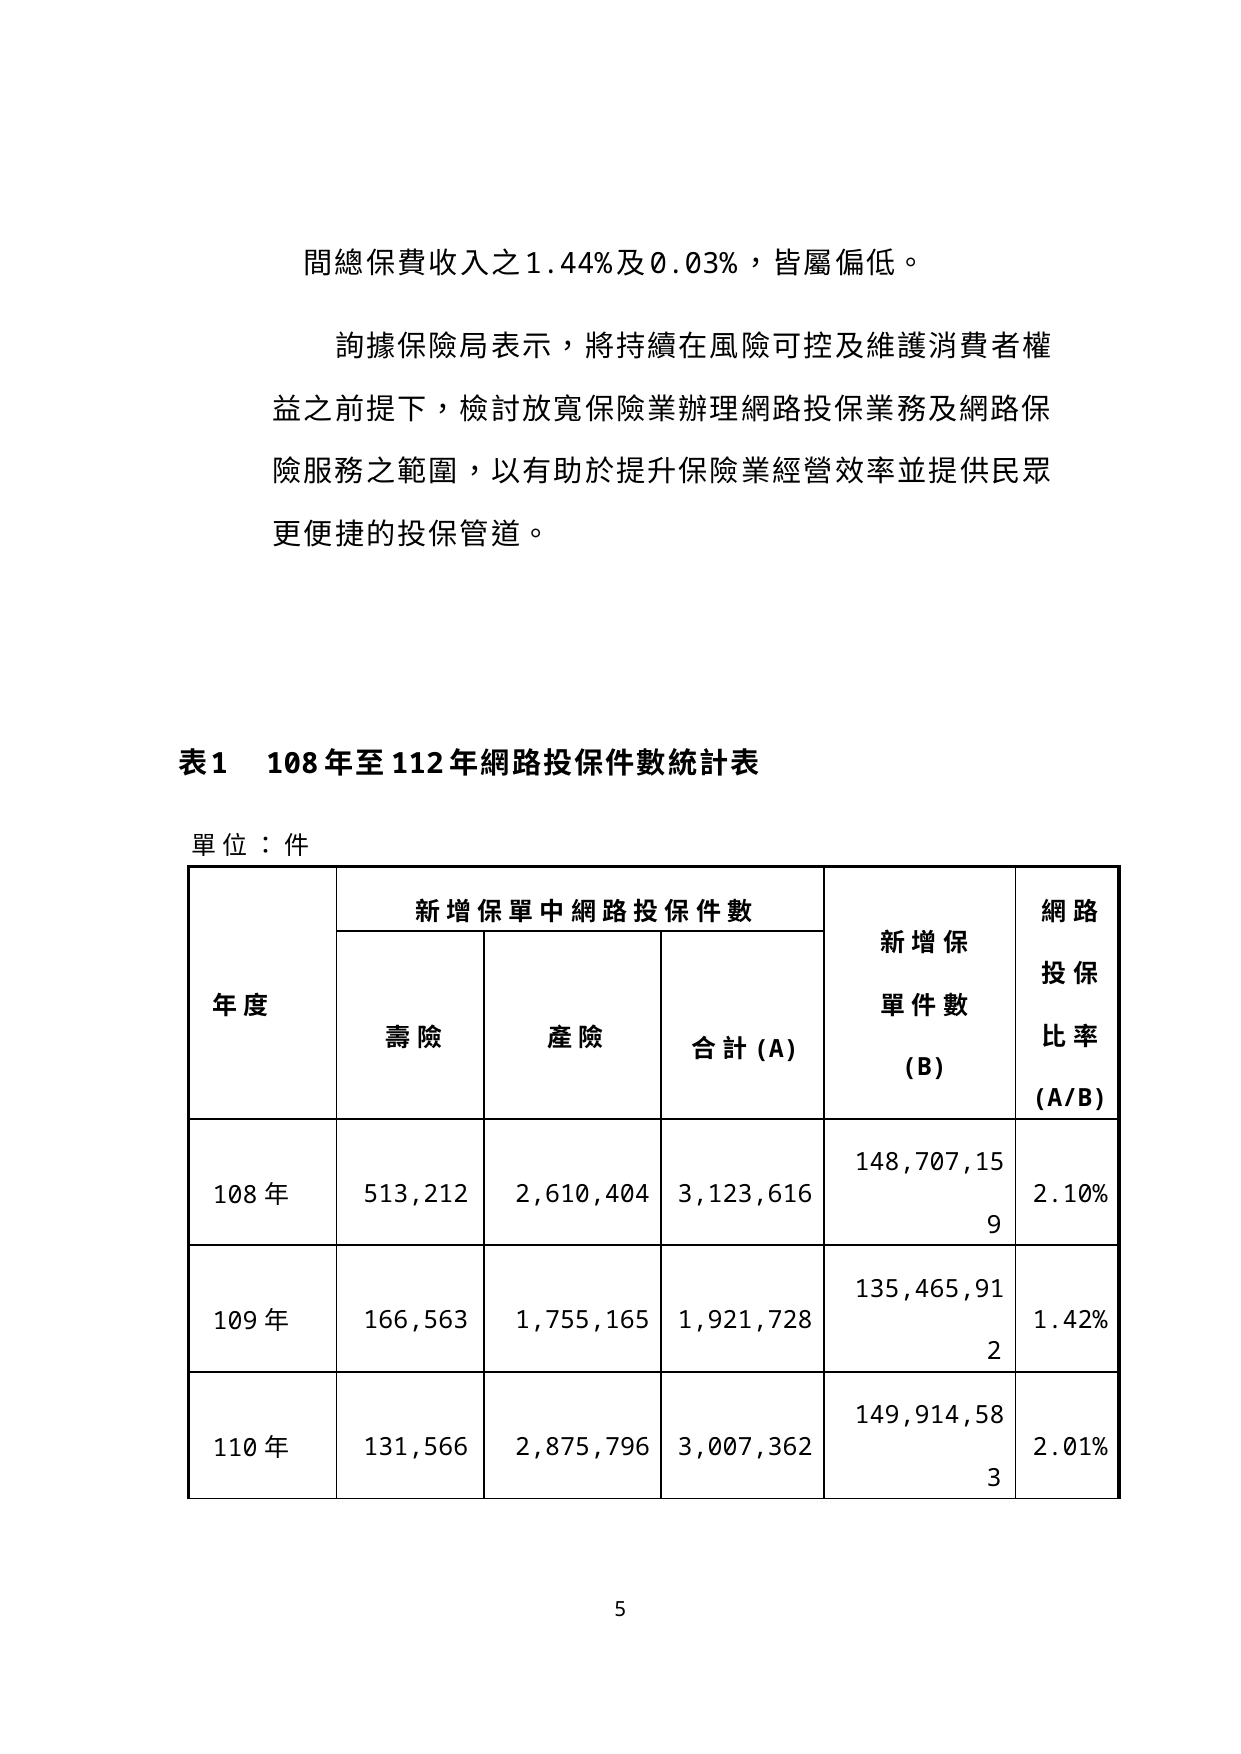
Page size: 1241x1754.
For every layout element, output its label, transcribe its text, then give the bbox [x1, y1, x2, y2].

table_cell 131,566 [337, 1373, 483, 1497]
text 表1 108年至112年網路投保件數統計表 單位：件 [177, 677, 1122, 865]
table_cell 2.10% [1016, 1120, 1117, 1244]
table_cell 1.42% [1016, 1246, 1117, 1371]
table_cell 148,707,159 [825, 1120, 1015, 1244]
table_cell 109年 [190, 1246, 336, 1371]
text 詢據保險局表示，將持續在風險可控及維護消費者權益之前提下，檢討放寬保險業辦理網路投保業務及網路保險服務之範圍，以有助於提升保險業經營效率並提供民眾更便捷的投保管道。 [266, 302, 1063, 552]
table_cell 2,610,404 [485, 1120, 660, 1244]
table_cell 3,007,362 [662, 1373, 823, 1497]
table_cell 135,465,912 [825, 1246, 1015, 1371]
table_cell 2.01% [1016, 1373, 1117, 1497]
table_header 新增保 單件數 (B) [825, 868, 1015, 1118]
table_cell 513,212 [337, 1120, 483, 1244]
table_cell 1,921,728 [662, 1246, 823, 1371]
table_cell 壽險 [337, 932, 483, 1118]
table_cell 149,914,583 [825, 1373, 1015, 1497]
table_header 新增保單中網路投保件數 [337, 868, 823, 930]
table_cell 1,755,165 [485, 1246, 660, 1371]
table_cell 產險 [485, 932, 660, 1118]
table_header 網路投保比率 (A/B) [1016, 868, 1117, 1118]
table_cell 2,875,796 [485, 1373, 660, 1497]
table_cell 3,123,616 [662, 1120, 823, 1244]
table_cell 108年 [190, 1120, 336, 1244]
table_cell 110年 [190, 1373, 336, 1497]
table_cell 166,563 [337, 1246, 483, 1371]
table_header 年度 [190, 868, 336, 1118]
text 間總保費收入之1.44%及0.03%，皆屬偏低。 [266, 177, 1063, 302]
table_cell 合計(A) [662, 932, 823, 1118]
